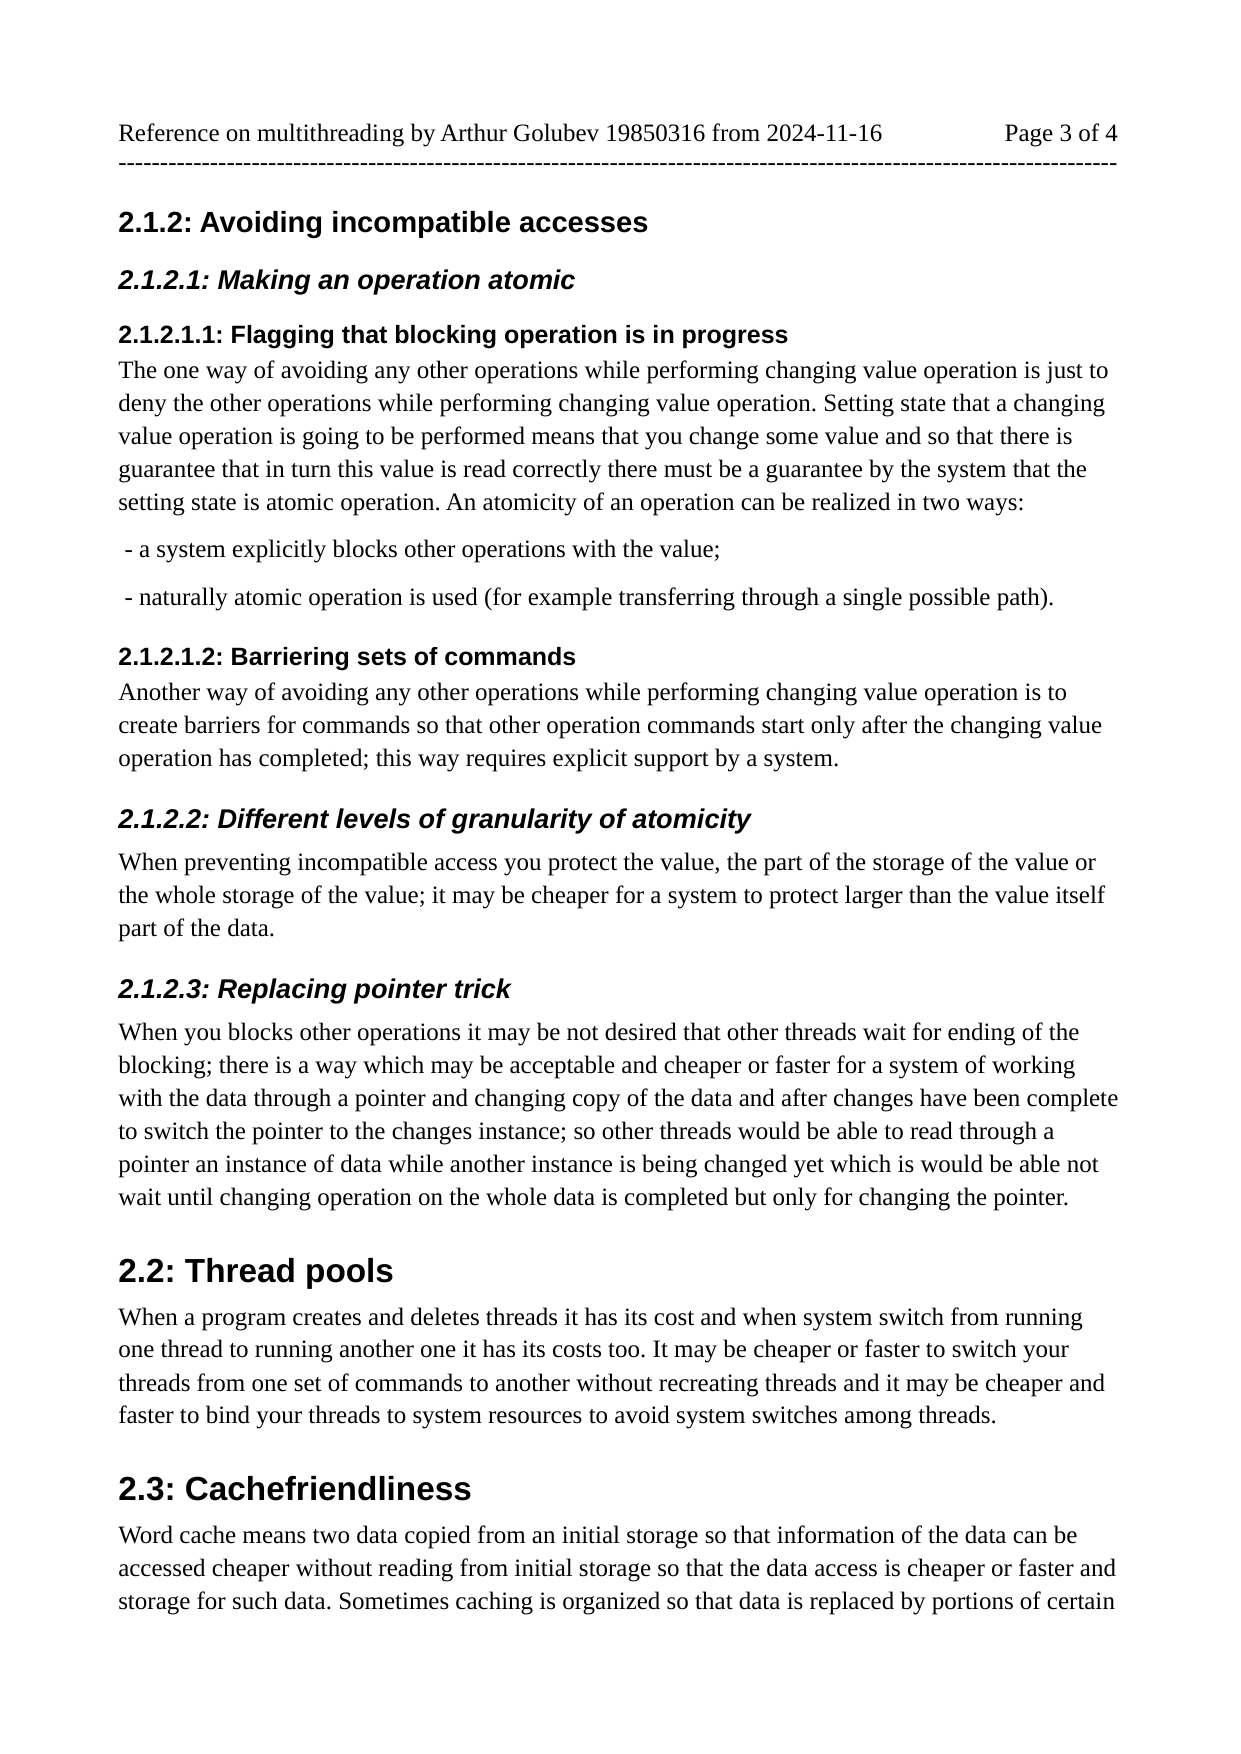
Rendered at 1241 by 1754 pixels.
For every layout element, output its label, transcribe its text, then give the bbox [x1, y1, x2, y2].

text When preventing incompatible access you protect the value, the part of the storage of the value or the whole storage of the value; it may be cheaper for a system to protect larger than the value itself part of the data. [118, 847, 1122, 942]
subtitle 2.1.2.1.1: Flagging that blocking operation is in progress [118, 320, 1122, 349]
text The one way of avoiding any other operations while performing changing value operation is just to deny the other operations while performing changing value operation. Setting state that a changing value operation is going to be performed means that you change some value and so that there is guarantee that in turn this value is read correctly there must be a guarantee by the system that the setting state is atomic operation. An atomicity of an operation can be realized in two ways: [118, 355, 1122, 516]
text - naturally atomic operation is used (for example transferring through a single possible path). [118, 582, 1122, 611]
subtitle 2.1.2.2: Different levels of granularity of atomicity [118, 803, 1122, 835]
subtitle 2.1.2: Avoiding incompatible accesses [118, 205, 1122, 239]
text When a program creates and deletes threads it has its cost and when system switch from running one thread to running another one it has its costs too. It may be cheaper or faster to switch your threads from one set of commands to another without recreating threads and it may be cheaper and faster to bind your threads to system resources to avoid system switches among threads. [118, 1302, 1122, 1429]
subtitle 2.1.2.3: Replacing pointer trick [118, 973, 1122, 1004]
subtitle 2.1.2.1.2: Barriering sets of commands [118, 642, 1122, 671]
text When you blocks other operations it may be not desired that other threads wait for ending of the blocking; there is a way which may be acceptable and cheaper or faster for a system of working with the data through a pointer and changing copy of the data and after changes have been complete to switch the pointer to the changes instance; so other threads would be able to read through a pointer an instance of data while another instance is being changed yet which is would be able not wait until changing operation on the whole data is completed but only for changing the pointer. [118, 1017, 1122, 1211]
subtitle 2.3: Cachefriendliness [118, 1469, 1122, 1507]
subtitle 2.2: Thread pools [118, 1251, 1122, 1289]
text Word cache means two data copied from an initial storage so that information of the data can be accessed cheaper without reading from initial storage so that the data access is cheaper or faster and storage for such data. Sometimes caching is organized so that data is replaced by portions of certain [118, 1520, 1122, 1615]
text - a system explicitly blocks other operations with the value; [118, 534, 1122, 563]
subtitle 2.1.2.1: Making an operation atomic [118, 264, 1122, 295]
text Another way of avoiding any other operations while performing changing value operation is to create barriers for commands so that other operation commands start only after the changing value operation has completed; this way requires explicit support by a system. [118, 677, 1122, 772]
